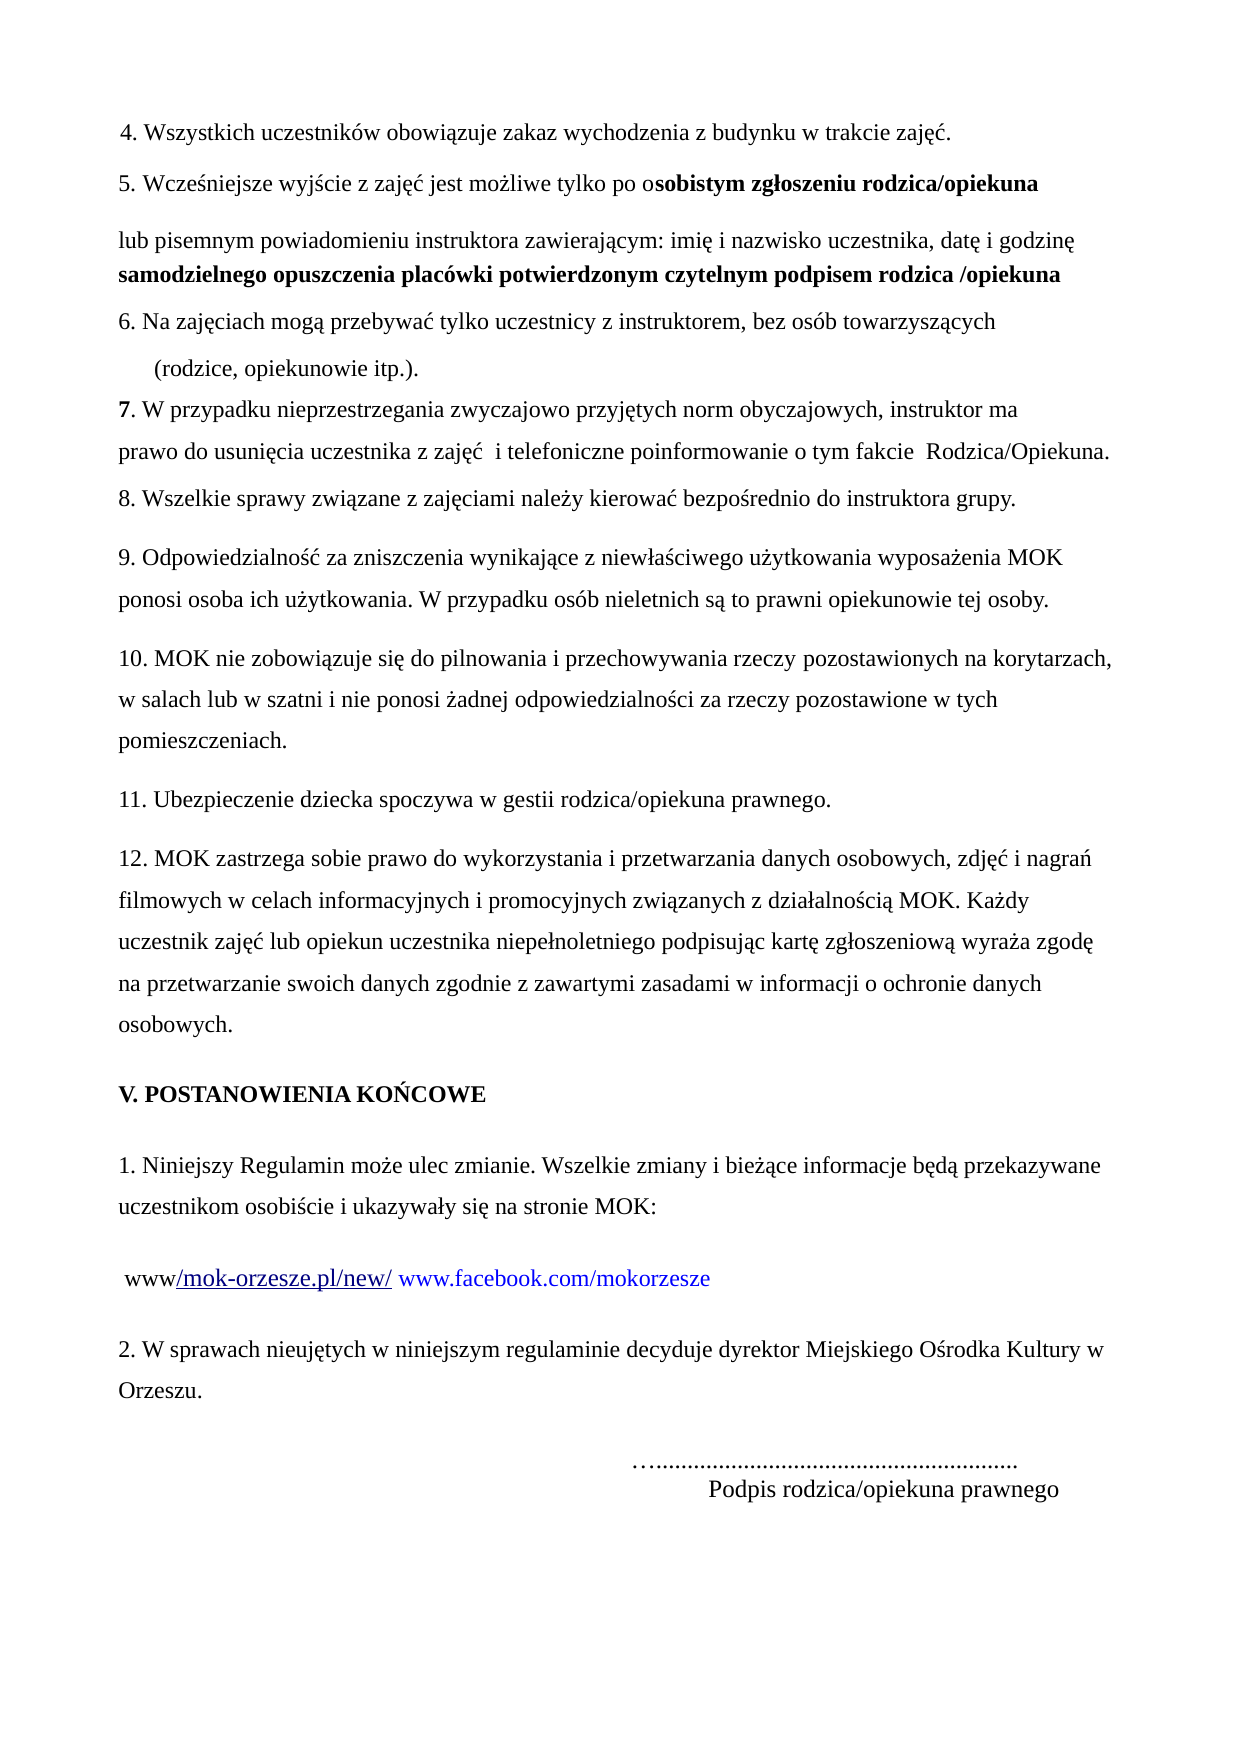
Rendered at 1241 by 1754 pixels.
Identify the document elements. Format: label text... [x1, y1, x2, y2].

text 9. Odpowiedzialność za zniszczenia wynikające z niewłaściwego użytkowania wyposażenia MOK ponosi osoba ich użytkowania. W przypadku osób nieletnich są to prawni opiekunowie tej osoby. [118, 543, 1122, 612]
text 12. MOK zastrzega sobie prawo do wykorzystania i przetwarzania danych osobowych, zdjęć i nagrań filmowych w celach informacyjnych i promocyjnych związanych z działalnością MOK. Każdy uczestnik zajęć lub opiekun uczestnika niepełnoletniego podpisując kartę zgłoszeniową wyraża zgodę na przetwarzanie swoich danych zgodnie z zawartymi zasadami w informacji o ochronie danych osobowych. [118, 844, 1122, 1037]
text 6. Na zajęciach mogą przebywać tylko uczestnicy z instruktorem, bez osób towarzyszących [118, 307, 1122, 334]
text (rodzice, opiekunowie itp.). 7. W przypadku nieprzestrzegania zwyczajowo przyjętych norm obyczajowych, instruktor ma prawo do usunięcia uczestnika z zajęć i telefoniczne poinformowanie o tym fakcie Rodzica/Opiekuna. [118, 354, 1122, 464]
text lub pisemnym powiadomieniu instruktora zawierającym: imię i nazwisko uczestnika, datę i godzinę [118, 226, 1122, 254]
text samodzielnego opuszczenia placówki potwierdzonym czytelnym podpisem rodzica /opiekuna [118, 259, 1122, 287]
text V. POSTANOWIENIA KOŃCOWE [118, 1080, 1122, 1108]
text 10. MOK nie zobowiązuje się do pilnowania i przechowywania rzeczy pozostawionych na korytarzach, w salach lub w szatni i nie ponosi żadnej odpowiedzialności za rzeczy pozostawione w tych pomieszczeniach. [118, 644, 1122, 754]
text ….......................................................... [118, 1445, 1122, 1474]
list 4. Wszystkich uczestników obowiązuje zakaz wychodzenia z budynku w trakcie zajęć. [120, 118, 1122, 146]
text www/mok-orzesze.pl/new/ www.facebook.com/mokorzesze [118, 1263, 1122, 1292]
text 2. W sprawach nieujętych w niniejszym regulaminie decyduje dyrektor Miejskiego Ośrodka Kultury w Orzeszu. [118, 1335, 1122, 1404]
text 5. Wcześniejsze wyjście z zajęć jest możliwe tylko po osobistym zgłoszeniu rodzica/opiekuna [118, 165, 1122, 198]
text 11. Ubezpieczenie dziecka spoczywa w gestii rodzica/opiekuna prawnego. [118, 785, 1122, 813]
text 8. Wszelkie sprawy związane z zajęciami należy kierować bezpośrednio do instruktora grupy. [118, 484, 1122, 512]
text 1. Niniejszy Regulamin może ulec zmianie. Wszelkie zmiany i bieżące informacje będą przekazywane uczestnikom osobiście i ukazywały się na stronie MOK: [118, 1151, 1122, 1220]
text Podpis rodzica/opiekuna prawnego [118, 1474, 1122, 1503]
